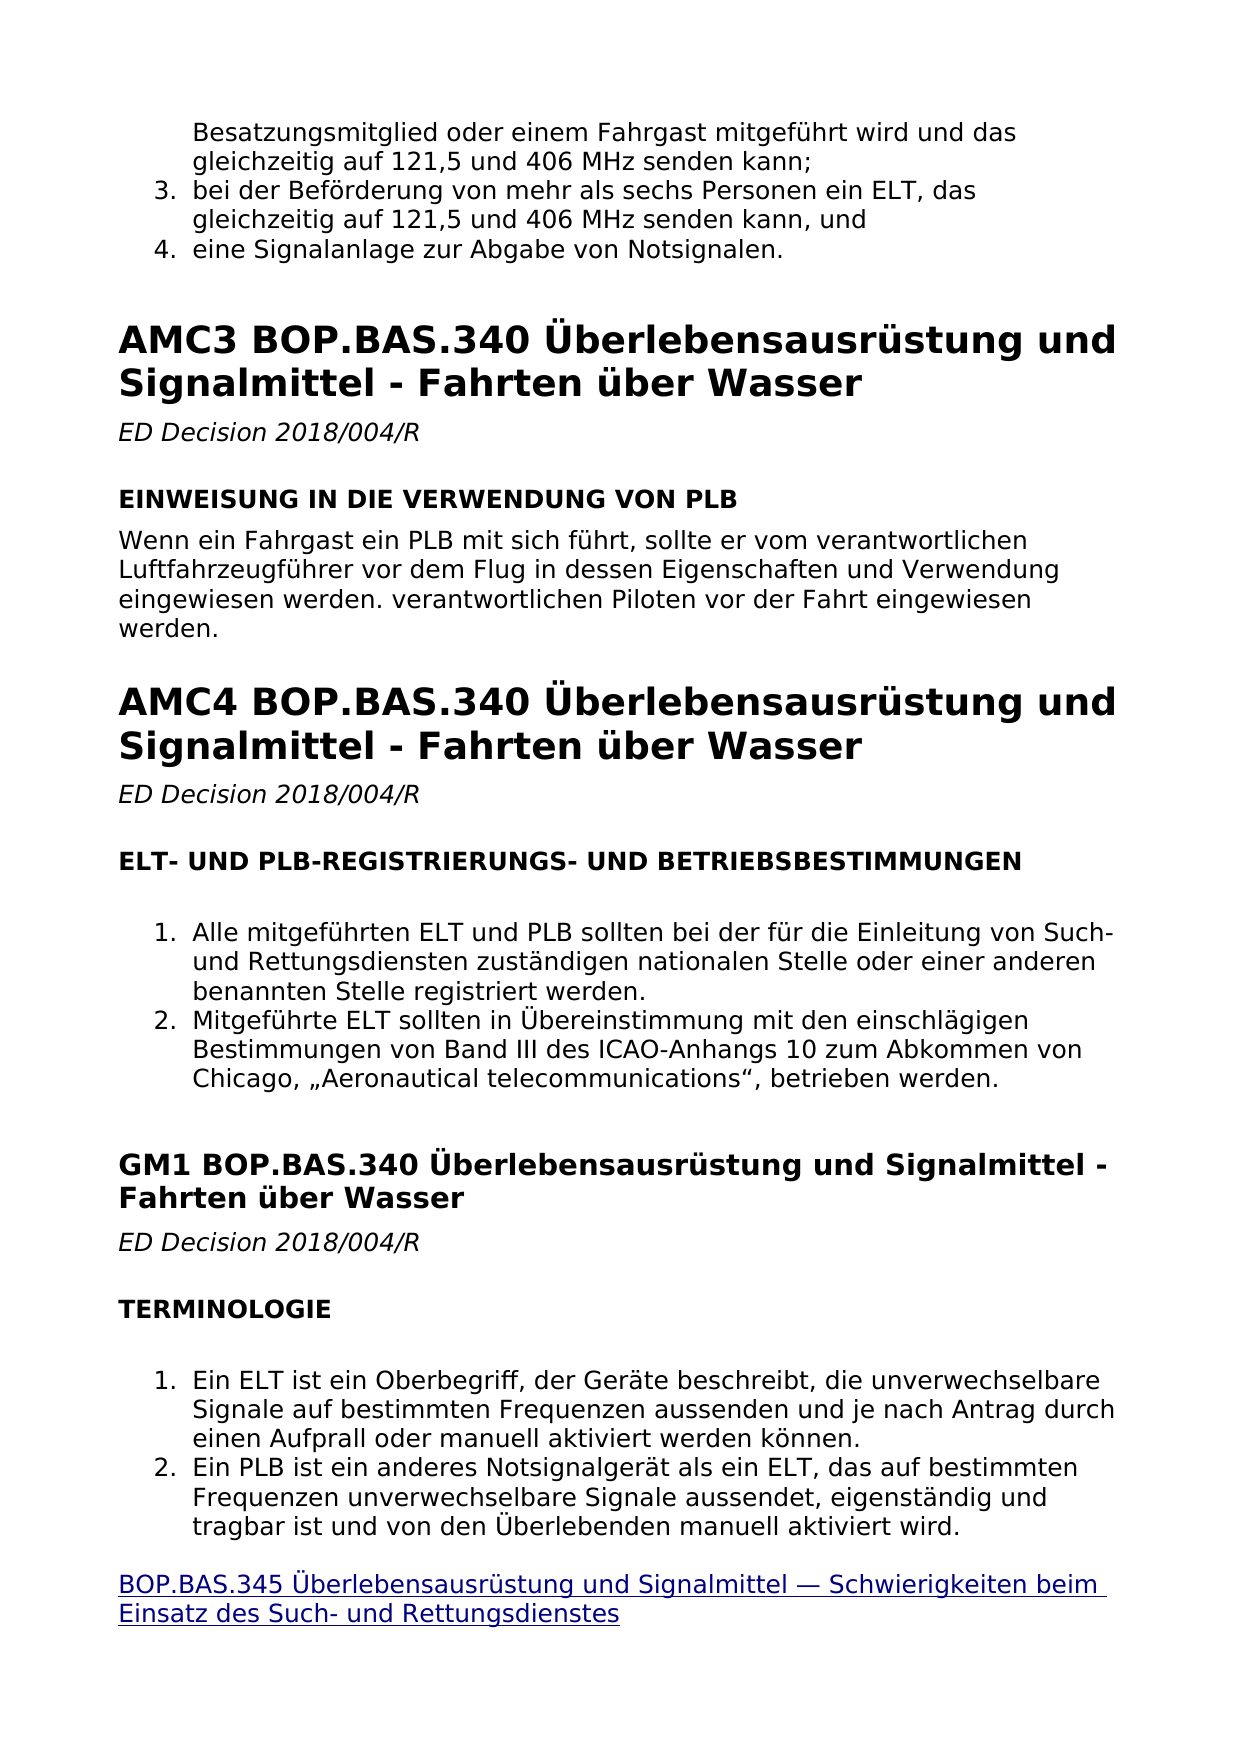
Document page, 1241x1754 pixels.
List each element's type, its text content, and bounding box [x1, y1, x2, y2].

subtitle TERMINOLOGIE [118, 1295, 1122, 1324]
list Ein ELT ist ein Oberbegriff, der Geräte beschreibt, die unverwechselbare Signale auf bestimmten Frequenzen aussenden und je nach Antrag durch einen Aufprall oder manuell aktiviert werden können. [177, 1366, 1122, 1453]
subtitle AMC3 BOP.BAS.340 Überlebensausrüstung und Signalmittel - Fahrten über Wasser [118, 318, 1122, 406]
list Alle mitgeführten ELT und PLB sollten bei der für die Einleitung von Such- und Rettungsdiensten zuständigen nationalen Stelle oder einer anderen benannten Stelle registriert werden. [177, 918, 1122, 1006]
list Mitgeführte ELT sollten in Übereinstimmung mit den einschlägigen Bestimmungen von Band III des ICAO-Anhangs 10 zum Abkommen von Chicago, „Aeronautical telecommunications“, betrieben werden. [177, 1006, 1122, 1093]
text Wenn ein Fahrgast ein PLB mit sich führt, sollte er vom verantwortlichen Luftfahrzeugführer vor dem Flug in dessen Eigenschaften und Verwendung eingewiesen werden. verantwortlichen Piloten vor der Fahrt eingewiesen werden. [118, 527, 1122, 643]
list bei der Beförderung von mehr als sechs Personen ein ELT, das gleichzeitig auf 121,5 und 406 MHz senden kann, und [177, 176, 1122, 235]
list Besatzungsmitglied oder einem Fahrgast mitgeführt wird und das gleichzeitig auf 121,5 und 406 MHz senden kann; [177, 118, 1122, 176]
list Ein PLB ist ein anderes Notsignalgerät als ein ELT, das auf bestimmten Frequenzen unverwechselbare Signale aussendet, eigenständig und tragbar ist und von den Überlebenden manuell aktiviert wird. [177, 1453, 1122, 1541]
subtitle EINWEISUNG IN DIE VERWENDUNG VON PLB [118, 485, 1122, 514]
text ED Decision 2018/004/R [118, 781, 1122, 810]
text BOP.BAS.345 Überlebensausrüstung und Signalmittel — Schwierigkeiten beim Einsatz des Such- und Rettungsdienstes [118, 1571, 1122, 1629]
subtitle AMC4 BOP.BAS.340 Überlebensausrüstung und Signalmittel - Fahrten über Wasser [118, 681, 1122, 768]
subtitle GM1 BOP.BAS.340 Überlebensausrüstung und Signalmittel - Fahrten über Wasser [118, 1148, 1122, 1216]
text ED Decision 2018/004/R [118, 1228, 1122, 1257]
text ED Decision 2018/004/R [118, 418, 1122, 447]
list eine Signalanlage zur Abgabe von Notsignalen. [177, 235, 1122, 264]
subtitle ELT- UND PLB-REGISTRIERUNGS- UND BETRIEBSBESTIMMUNGEN [118, 847, 1122, 876]
